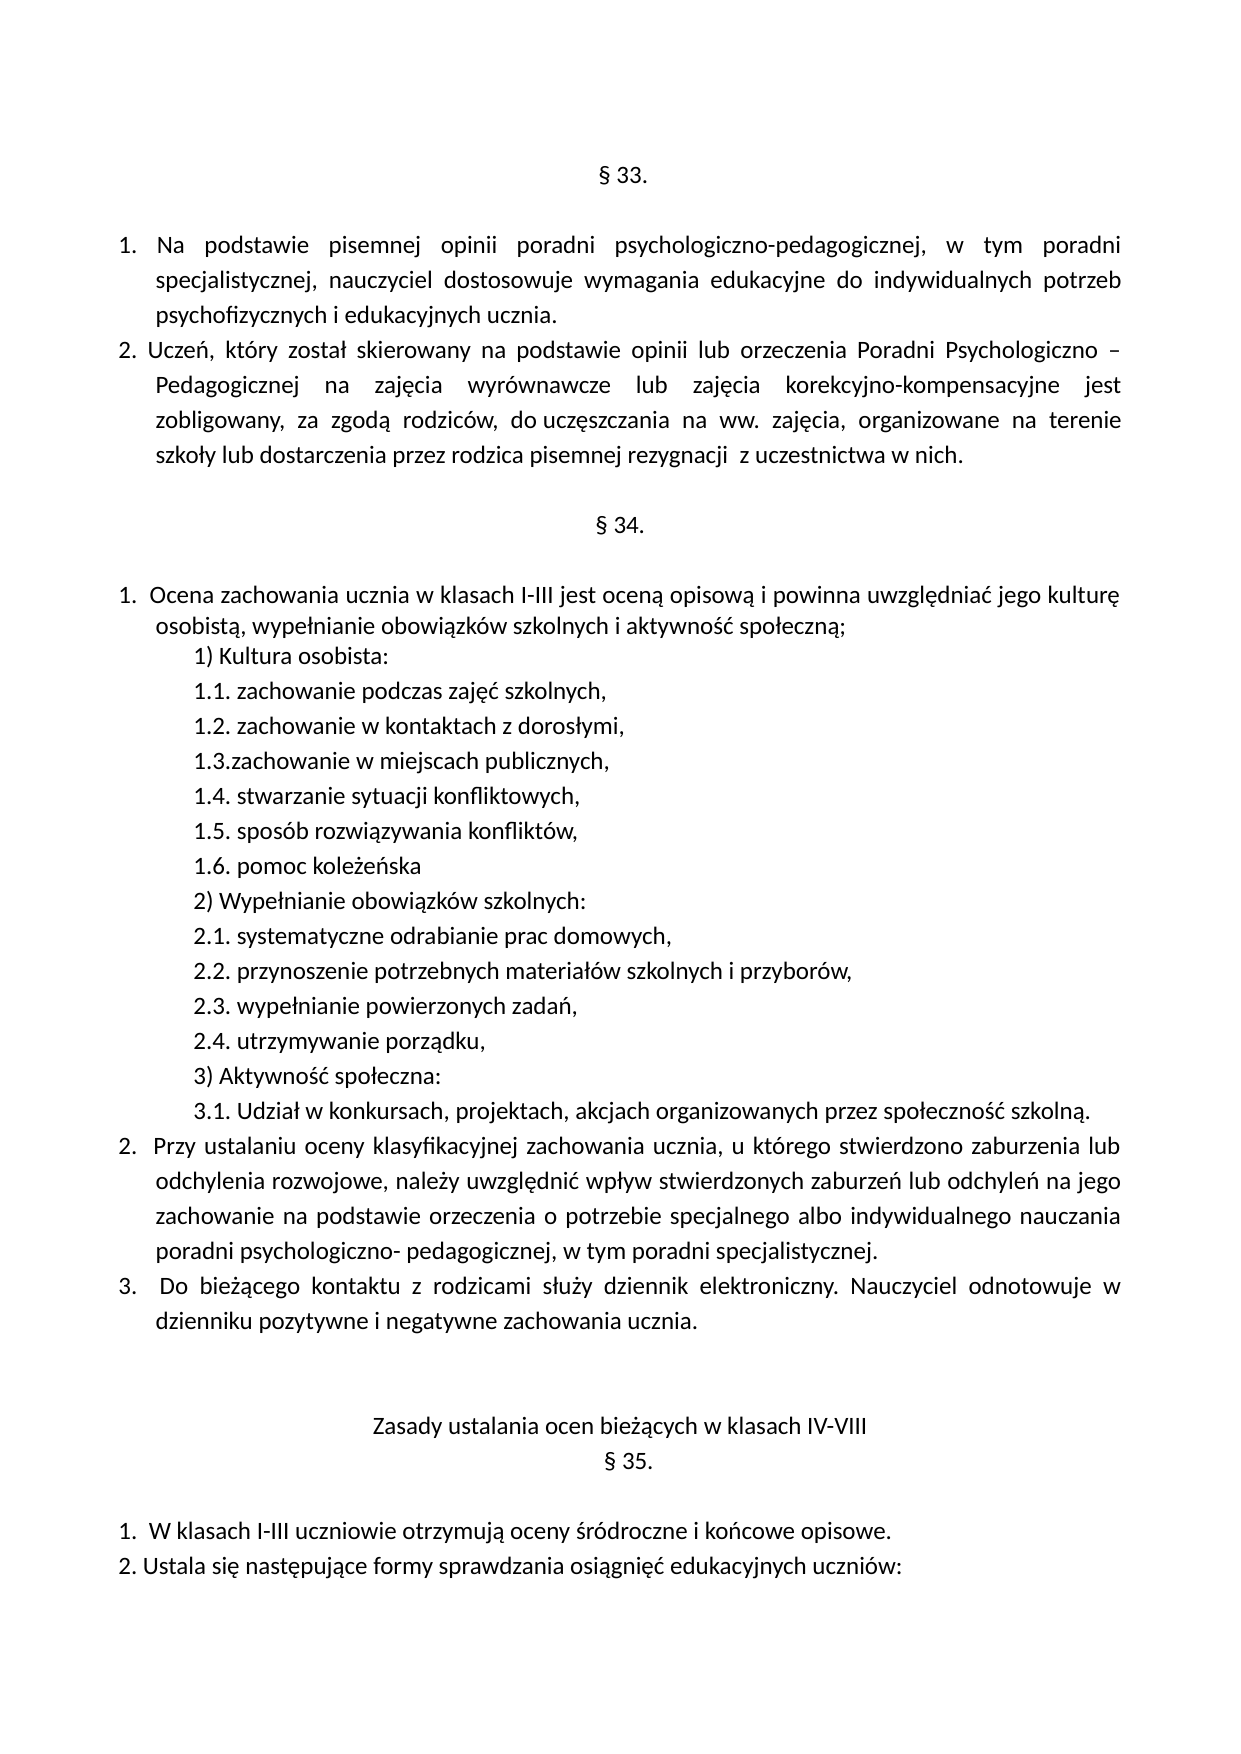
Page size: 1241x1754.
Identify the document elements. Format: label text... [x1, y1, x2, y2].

list 3. Do bieżącego kontaktu z rodzicami służy dziennik elektroniczny. Nauczyciel odnotowuje w dzienniku pozytywne i negatywne zachowania ucznia. [118, 1270, 1122, 1336]
text 1.2. zachowanie w kontaktach z dorosłymi, [193, 710, 1122, 741]
text 2. Ustala się następujące formy sprawdzania osiągnięć edukacyjnych uczniów: [118, 1550, 1122, 1581]
text 1.4. stwarzanie sytuacji konfliktowych, [193, 780, 1122, 811]
text 3.1. Udział w konkursach, projektach, akcjach organizowanych przez społeczność szkolną. [193, 1095, 1122, 1126]
text § 34. [118, 509, 1122, 540]
text 1. Na podstawie pisemnej opinii poradni psychologiczno-pedagogicznej, w tym poradni specjalistycznej, nauczyciel dostosowuje wymagania edukacyjne do indywidualnych potrzeb psychofizycznych i edukacyjnych ucznia. [118, 229, 1122, 330]
text 1.3.zachowanie w miejscach publicznych, [193, 745, 1122, 776]
text § 35. [118, 1445, 1122, 1476]
text 3) Aktywność społeczna: [193, 1060, 1122, 1091]
text 2.3. wypełnianie powierzonych zadań, [193, 990, 1122, 1021]
text 1.5. sposób rozwiązywania konfliktów, [193, 815, 1122, 846]
text 2. Uczeń, który został skierowany na podstawie opinii lub orzeczenia Poradni Psychologiczno – Pedagogicznej na zajęcia wyrównawcze lub zajęcia korekcyjno-kompensacyjne jest zobligowany, za zgodą rodziców, do uczęszczania na ww. zajęcia, organizowane na terenie szkoły lub dostarczenia przez rodzica pisemnej rezygnacji z uczestnictwa w nich. [118, 334, 1122, 470]
text Zasady ustalania ocen bieżących w klasach IV-VIII [118, 1410, 1122, 1441]
text 2.4. utrzymywanie porządku, [193, 1025, 1122, 1056]
text § 33. [118, 159, 1122, 190]
text 1.1. zachowanie podczas zajęć szkolnych, [193, 675, 1122, 706]
text 2.2. przynoszenie potrzebnych materiałów szkolnych i przyborów, [193, 955, 1122, 986]
text 1) Kultura osobista: [193, 640, 1122, 671]
text 2) Wypełnianie obowiązków szkolnych: [193, 885, 1122, 916]
text 1. W klasach I-III uczniowie otrzymują oceny śródroczne i końcowe opisowe. [118, 1515, 1122, 1546]
list 2. Przy ustalaniu oceny klasyfikacyjnej zachowania ucznia, u którego stwierdzono zaburzenia lub odchylenia rozwojowe, należy uwzględnić wpływ stwierdzonych zaburzeń lub odchyleń na jego zachowanie na podstawie orzeczenia o potrzebie specjalnego albo indywidualnego nauczania poradni psychologiczno- pedagogicznej, w tym poradni specjalistycznej. [118, 1130, 1122, 1266]
list 1. Ocena zachowania ucznia w klasach I-III jest oceną opisową i powinna uwzględniać jego kulturę osobistą, wypełnianie obowiązków szkolnych i aktywność społeczną; [118, 579, 1122, 640]
text 1.6. pomoc koleżeńska [193, 850, 1122, 881]
text 2.1. systematyczne odrabianie prac domowych, [193, 920, 1122, 951]
